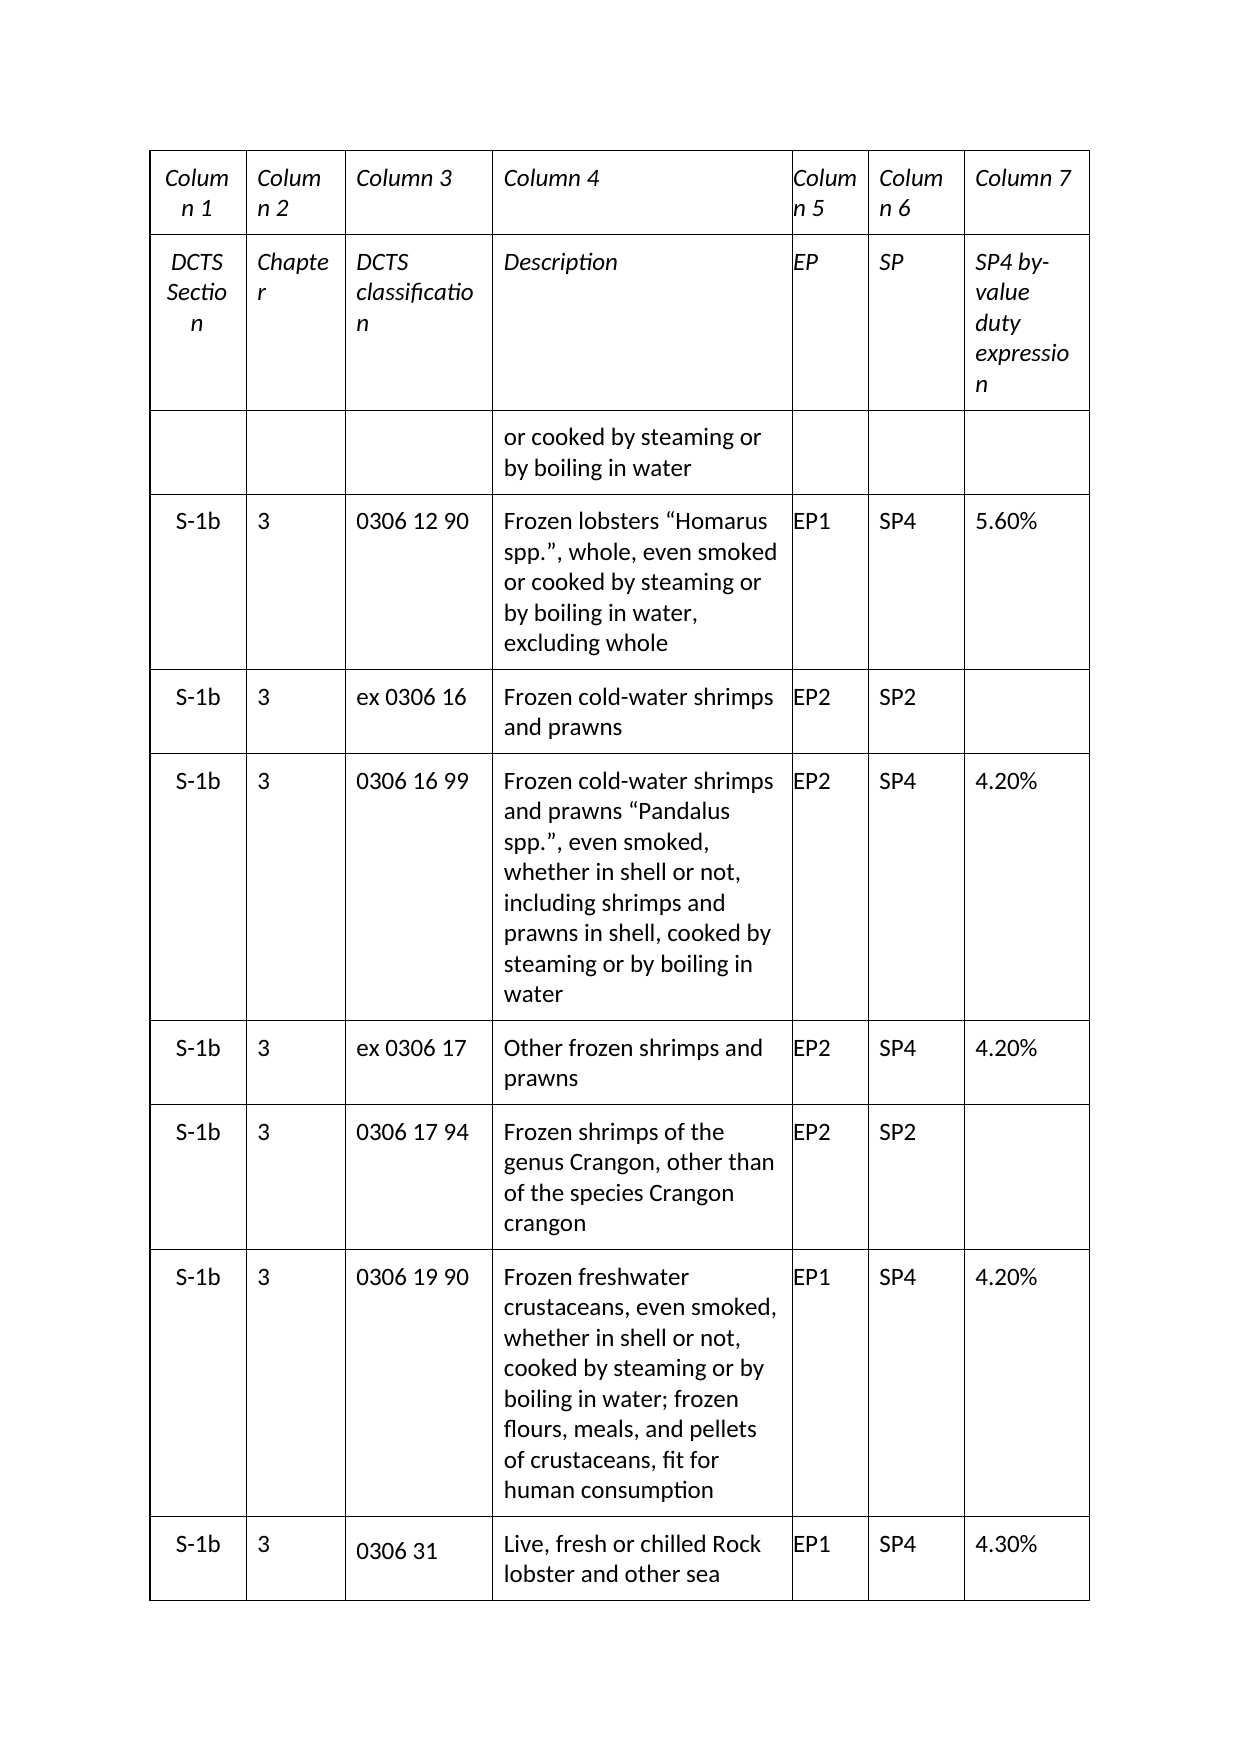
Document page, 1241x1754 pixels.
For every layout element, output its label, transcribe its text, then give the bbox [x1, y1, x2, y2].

table_cell SP [869, 235, 964, 409]
table_cell SP4 by-value duty expression [965, 235, 1089, 409]
table_cell 3 [247, 1105, 345, 1249]
table_cell SP4 [869, 1517, 964, 1600]
table_cell 4.20% [965, 1021, 1089, 1104]
table_cell EP2 [793, 754, 868, 1020]
table_cell EP2 [793, 1105, 868, 1249]
table_cell [965, 670, 1089, 753]
table_cell [247, 411, 345, 493]
table_cell S-1b [151, 1250, 246, 1516]
table_cell Frozen cold-water shrimps and prawns “Pandalus spp.”, even smoked, whether in shell or not, including shrimps and prawns in shell, cooked by steaming or by boiling in water [493, 754, 792, 1020]
table_header Column 4 [493, 151, 792, 234]
table_cell Frozen cold-water shrimps and prawns [493, 670, 792, 753]
table_cell 3 [247, 670, 345, 753]
table_cell 3 [247, 495, 345, 669]
table_cell 4.20% [965, 1250, 1089, 1516]
table_cell S-1b [151, 1105, 246, 1249]
table_cell S-1b [151, 1517, 246, 1600]
table_cell [346, 411, 492, 493]
table_cell EP2 [793, 1021, 868, 1104]
table_cell Live, fresh or chilled Rock lobster and other sea [493, 1517, 792, 1600]
table_cell EP [793, 235, 868, 409]
table_cell ex 0306 16 [346, 670, 492, 753]
table_header Column 5 [793, 151, 868, 234]
table_header Column 1 [151, 151, 246, 234]
table_cell SP2 [869, 670, 964, 753]
table_header Column 6 [869, 151, 964, 234]
table_cell SP2 [869, 1105, 964, 1249]
table_cell 4.30% [965, 1517, 1089, 1600]
table_cell 0306 17 94 [346, 1105, 492, 1249]
table_cell Frozen freshwater crustaceans, even smoked, whether in shell or not, cooked by steaming or by boiling in water; frozen flours, meals, and pellets of crustaceans, fit for human consumption [493, 1250, 792, 1516]
table_cell S-1b [151, 495, 246, 669]
table_cell [793, 411, 868, 493]
table_cell SP4 [869, 1250, 964, 1516]
table_cell 3 [247, 754, 345, 1020]
table_cell 0306 16 99 [346, 754, 492, 1020]
table_cell Other frozen shrimps and prawns [493, 1021, 792, 1104]
table_cell DCTS Section [151, 235, 246, 409]
table_cell SP4 [869, 495, 964, 669]
table_cell SP4 [869, 754, 964, 1020]
table_cell EP1 [793, 1517, 868, 1600]
table_cell 0306 19 90 [346, 1250, 492, 1516]
table_cell Frozen lobsters “Homarus spp.”, whole, even smoked or cooked by steaming or by boiling in water, excluding whole [493, 495, 792, 669]
table_cell SP4 [869, 1021, 964, 1104]
table_cell 4.20% [965, 754, 1089, 1020]
table_cell S-1b [151, 754, 246, 1020]
table_cell 0306 12 90 [346, 495, 492, 669]
table_cell 3 [247, 1021, 345, 1104]
table_cell EP1 [793, 495, 868, 669]
table_cell ex 0306 17 [346, 1021, 492, 1104]
table_cell 3 [247, 1250, 345, 1516]
table_cell Chapter [247, 235, 345, 409]
table_cell [965, 1105, 1089, 1249]
table_cell EP1 [793, 1250, 868, 1516]
table_cell [965, 411, 1089, 493]
table_cell 3 [247, 1517, 345, 1600]
table_cell S-1b [151, 670, 246, 753]
table_cell [151, 411, 246, 493]
table_cell S-1b [151, 1021, 246, 1104]
table_cell EP2 [793, 670, 868, 753]
table_cell [869, 411, 964, 493]
table_header Column 3 [346, 151, 492, 234]
table_cell or cooked by steaming or by boiling in water [493, 411, 792, 493]
table_cell Frozen shrimps of the genus Crangon, other than of the species Crangon crangon [493, 1105, 792, 1249]
table_cell DCTS classification [346, 235, 492, 409]
table_cell 5.60% [965, 495, 1089, 669]
table_cell 0306 31 [346, 1517, 492, 1600]
table_cell Description [493, 235, 792, 409]
table_header Column 7 [965, 151, 1089, 234]
table_header Column 2 [247, 151, 345, 234]
